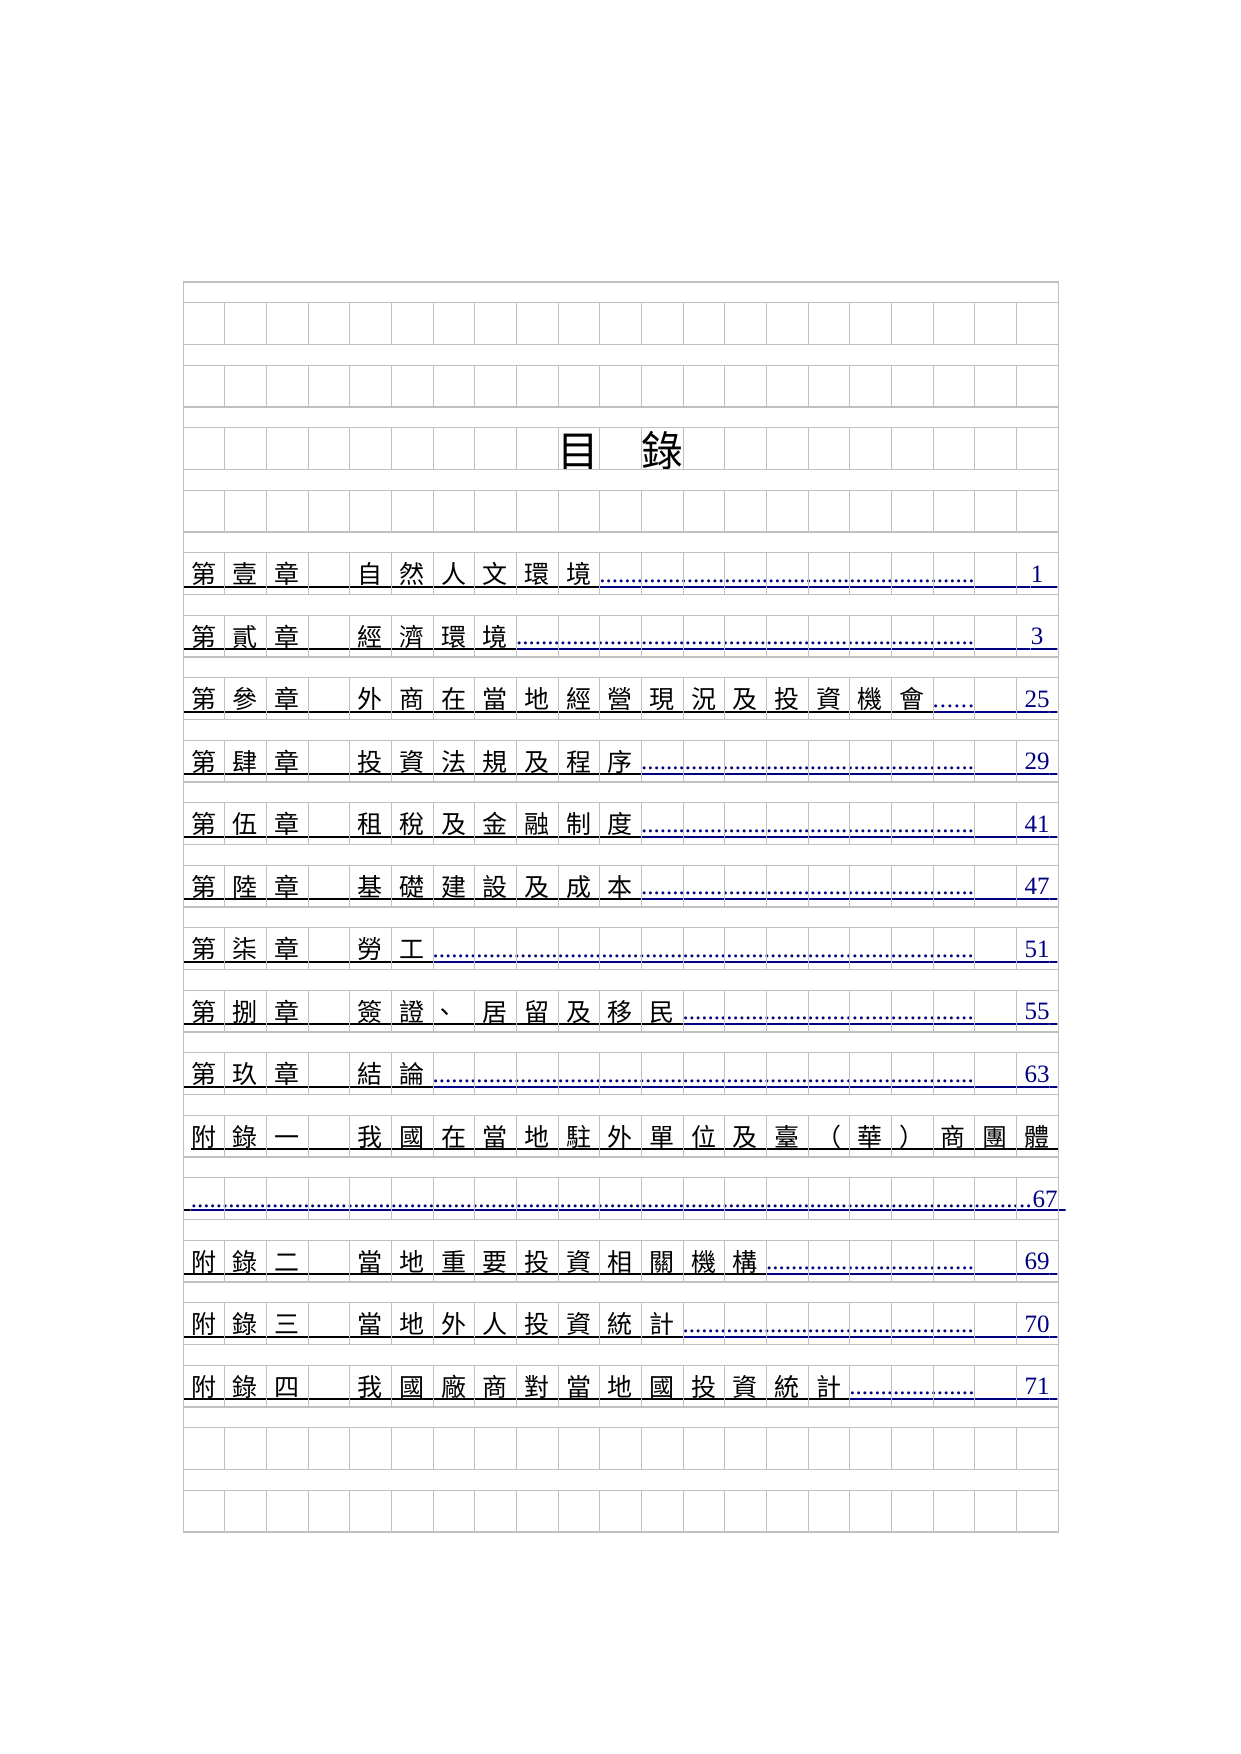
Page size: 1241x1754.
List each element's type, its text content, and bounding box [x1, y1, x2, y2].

text 第參章 外商在當地經營現況及投資機會 25 [975, 678, 1016, 711]
text 附錄四 我國廠商對當地國投資統計 71 [850, 1366, 891, 1398]
text 附錄四 我國廠商對當地國投資統計 71 [225, 1366, 266, 1398]
text 第壹章 自然人文環境 1 [392, 588, 433, 594]
text 第陸章 基礎建設及成本 47 [267, 866, 308, 898]
text 第壹章 自然人文環境 1 [392, 553, 433, 586]
text 附錄四 我國廠商對當地國投資統計 71 [392, 1366, 433, 1398]
text 附錄三 當地外人投資統計 70 [975, 1303, 1016, 1336]
text 附錄四 我國廠商對當地國投資統計 71 [350, 1366, 391, 1398]
text 第柒章 勞工 51 [600, 963, 641, 969]
text 第捌章 簽證、居留及移民 55 [559, 991, 599, 1023]
text 第貳章 經濟環境 3 [892, 650, 933, 656]
text 第壹章 自然人文環境 1 [225, 553, 266, 586]
text 第壹章 自然人文環境 1 [475, 553, 516, 586]
text [1017, 428, 1058, 469]
text 第貳章 經濟環境 3 [767, 616, 808, 648]
text 第玖章 結論 63 [892, 1053, 933, 1086]
text 第壹章 自然人文環境 1 [184, 533, 1058, 552]
text 附錄一 我國在當地駐外單位及臺（華）商團體 67 [184, 1095, 1058, 1115]
text 附錄三 當地外人投資統計 70 [934, 1303, 974, 1336]
text 第壹章 自然人文環境 1 [475, 588, 516, 594]
text 第玖章 結論 63 [767, 1088, 808, 1094]
text 第壹章 自然人文環境 1 [434, 588, 474, 594]
text 附錄四 我國廠商對當地國投資統計 71 [434, 1366, 474, 1398]
text 第捌章 簽證、居留及移民 55 [517, 991, 558, 1023]
text 第肆章 投資法規及程序 29 [684, 741, 724, 773]
text 第貳章 經濟環境 3 [1017, 616, 1058, 648]
text 第捌章 簽證、居留及移民 55 [434, 991, 474, 1023]
text 第貳章 經濟環境 3 [600, 616, 641, 648]
text 第柒章 勞工 51 [767, 963, 808, 969]
text 附錄二 當地重要投資相關機構 69 [392, 1241, 433, 1273]
text 第柒章 勞工 51 [850, 928, 891, 961]
text 第貳章 經濟環境 3 [642, 650, 683, 656]
text 第陸章 基礎建設及成本 47 [809, 866, 849, 898]
text 附錄一 我國在當地駐外單位及臺（華）商團體 67 [517, 1116, 558, 1148]
text 第壹章 自然人文環境 1 [309, 553, 349, 586]
text 第捌章 簽證、居留及移民 55 [684, 991, 724, 1023]
text [225, 428, 266, 469]
text 第伍章 租稅及金融制度 41 [975, 803, 1016, 836]
text 第玖章 結論 63 [517, 1088, 558, 1094]
text 第參章 外商在當地經營現況及投資機會 25 [392, 678, 433, 711]
text 附錄二 當地重要投資相關機構 69 [975, 1241, 1016, 1273]
text 第玖章 結論 63 [850, 1088, 891, 1094]
text [350, 428, 391, 469]
text 第肆章 投資法規及程序 29 [559, 741, 599, 773]
text 第壹章 自然人文環境 1 [267, 588, 308, 594]
text 第肆章 投資法規及程序 29 [350, 741, 391, 773]
text 第貳章 經濟環境 3 [392, 650, 433, 656]
text 第參章 外商在當地經營現況及投資機會 25 [809, 678, 849, 711]
text 第玖章 結論 63 [642, 1053, 683, 1086]
text 第貳章 經濟環境 3 [850, 616, 891, 648]
text 附錄一 我國在當地駐外單位及臺（華）商團體 67 [517, 1178, 558, 1209]
text 第捌章 簽證、居留及移民 55 [892, 991, 933, 1023]
text 附錄二 當地重要投資相關機構 69 [1017, 1241, 1058, 1273]
text 附錄一 我國在當地駐外單位及臺（華）商團體 67 [350, 1116, 391, 1148]
text 第肆章 投資法規及程序 29 [934, 741, 974, 773]
text 第柒章 勞工 51 [892, 963, 933, 969]
text 第陸章 基礎建設及成本 47 [184, 866, 224, 898]
text 第伍章 租稅及金融制度 41 [475, 803, 516, 836]
text 附錄二 當地重要投資相關機構 69 [850, 1241, 891, 1273]
text [475, 428, 516, 469]
text 第貳章 經濟環境 3 [184, 595, 1058, 615]
text 第捌章 簽證、居留及移民 55 [975, 991, 1016, 1023]
text 附錄四 我國廠商對當地國投資統計 71 [767, 1366, 808, 1398]
text 附錄一 我國在當地駐外單位及臺（華）商團體 67 [392, 1116, 433, 1148]
text 附錄四 我國廠商對當地國投資統計 71 [517, 1366, 558, 1398]
text [392, 428, 433, 469]
text 第柒章 勞工 51 [684, 963, 724, 969]
text 第伍章 租稅及金融制度 41 [392, 803, 433, 836]
text 附錄四 我國廠商對當地國投資統計 71 [642, 1366, 683, 1398]
text 第貳章 經濟環境 3 [184, 650, 224, 656]
text 第壹章 自然人文環境 1 [934, 553, 974, 586]
text 第貳章 經濟環境 3 [684, 616, 724, 648]
text 第陸章 基礎建設及成本 47 [975, 866, 1016, 898]
text 第壹章 自然人文環境 1 [642, 553, 683, 586]
text 附錄三 當地外人投資統計 70 [350, 1303, 391, 1336]
text 第陸章 基礎建設及成本 47 [767, 866, 808, 898]
text 第柒章 勞工 51 [809, 928, 849, 961]
text 第捌章 簽證、居留及移民 55 [600, 991, 641, 1023]
text 第參章 外商在當地經營現況及投資機會 25 [725, 678, 766, 711]
text 第玖章 結論 63 [225, 1053, 266, 1086]
text 第壹章 自然人文環境 1 [850, 553, 891, 586]
text 第玖章 結論 63 [934, 1088, 974, 1094]
text 附錄四 我國廠商對當地國投資統計 71 [892, 1366, 933, 1398]
text [809, 428, 849, 469]
text 附錄三 當地外人投資統計 70 [475, 1303, 516, 1336]
text 第貳章 經濟環境 3 [1017, 650, 1058, 656]
text 第肆章 投資法規及程序 29 [767, 741, 808, 773]
text 錄 [642, 428, 683, 469]
text 第柒章 勞工 51 [725, 963, 766, 969]
text 第玖章 結論 63 [809, 1053, 849, 1086]
text 第貳章 經濟環境 3 [934, 650, 974, 656]
text 第壹章 自然人文環境 1 [309, 588, 349, 594]
text 第柒章 勞工 51 [559, 963, 599, 969]
text 附錄三 當地外人投資統計 70 [559, 1303, 599, 1336]
text 附錄一 我國在當地駐外單位及臺（華）商團體 67 [892, 1178, 933, 1209]
text 第柒章 勞工 51 [1017, 963, 1058, 969]
text 第陸章 基礎建設及成本 47 [892, 866, 933, 898]
text 第捌章 簽證、居留及移民 55 [809, 991, 849, 1023]
text 第柒章 勞工 51 [184, 963, 224, 969]
text 第參章 外商在當地經營現況及投資機會 25 [684, 678, 724, 711]
text [184, 428, 224, 469]
text 第貳章 經濟環境 3 [725, 616, 766, 648]
text 第壹章 自然人文環境 1 [725, 553, 766, 586]
text 第捌章 簽證、居留及移民 55 [934, 991, 974, 1023]
text 第壹章 自然人文環境 1 [1017, 553, 1058, 586]
text 第柒章 勞工 51 [975, 963, 1016, 969]
text 第伍章 租稅及金融制度 41 [642, 803, 683, 836]
text 第參章 外商在當地經營現況及投資機會 25 [642, 678, 683, 711]
text 第壹章 自然人文環境 1 [975, 588, 1016, 594]
text 第壹章 自然人文環境 1 [767, 553, 808, 586]
text 附錄一 我國在當地駐外單位及臺（華）商團體 67 [767, 1178, 808, 1209]
text 附錄二 當地重要投資相關機構 69 [350, 1241, 391, 1273]
text 第伍章 租稅及金融制度 41 [850, 803, 891, 836]
text 第貳章 經濟環境 3 [475, 650, 516, 656]
text 第貳章 經濟環境 3 [684, 650, 724, 656]
text 第玖章 結論 63 [184, 1088, 224, 1094]
text 附錄一 我國在當地駐外單位及臺（華）商團體 67 [434, 1116, 474, 1148]
text 第肆章 投資法規及程序 29 [184, 720, 1058, 740]
text 第壹章 自然人文環境 1 [934, 588, 974, 594]
text 第肆章 投資法規及程序 29 [392, 741, 433, 773]
text 附錄四 我國廠商對當地國投資統計 71 [309, 1366, 349, 1398]
text 第壹章 自然人文環境 1 [225, 588, 266, 594]
text 第玖章 結論 63 [975, 1088, 1016, 1094]
text 第貳章 經濟環境 3 [725, 650, 766, 656]
text 第伍章 租稅及金融制度 41 [934, 803, 974, 836]
text 第貳章 經濟環境 3 [517, 650, 558, 656]
text 附錄二 當地重要投資相關機構 69 [475, 1241, 516, 1273]
text 附錄一 我國在當地駐外單位及臺（華）商團體 67 [309, 1178, 349, 1209]
text 第參章 外商在當地經營現況及投資機會 25 [600, 678, 641, 711]
text 第伍章 租稅及金融制度 41 [725, 803, 766, 836]
text 附錄二 當地重要投資相關機構 69 [725, 1241, 766, 1273]
text 附錄一 我國在當地駐外單位及臺（華）商團體 67 [642, 1178, 683, 1209]
text 附錄一 我國在當地駐外單位及臺（華）商團體 67 [392, 1178, 433, 1209]
text 附錄三 當地外人投資統計 70 [517, 1303, 558, 1336]
text 第捌章 簽證、居留及移民 55 [475, 991, 516, 1023]
text 第玖章 結論 63 [809, 1088, 849, 1094]
text 第貳章 經濟環境 3 [809, 650, 849, 656]
text 附錄一 我國在當地駐外單位及臺（華）商團體 67 [892, 1116, 933, 1148]
text 附錄一 我國在當地駐外單位及臺（華）商團體 67 [767, 1116, 808, 1148]
text 第柒章 勞工 51 [225, 928, 266, 961]
text 第玖章 結論 63 [725, 1053, 766, 1086]
text 第壹章 自然人文環境 1 [184, 588, 224, 594]
text 附錄二 當地重要投資相關機構 69 [642, 1241, 683, 1273]
text 第柒章 勞工 51 [267, 963, 308, 969]
text 第參章 外商在當地經營現況及投資機會 25 [850, 678, 891, 711]
text 附錄一 我國在當地駐外單位及臺（華）商團體 67 [184, 1116, 224, 1156]
text 附錄二 當地重要投資相關機構 69 [434, 1241, 474, 1273]
text 第壹章 自然人文環境 1 [892, 588, 933, 594]
text 第肆章 投資法規及程序 29 [475, 741, 516, 773]
text [309, 428, 349, 469]
text 附錄四 我國廠商對當地國投資統計 71 [184, 1345, 1058, 1365]
text 第貳章 經濟環境 3 [850, 650, 891, 656]
text 第柒章 勞工 51 [767, 928, 808, 961]
text 第壹章 自然人文環境 1 [184, 553, 224, 586]
text 第柒章 勞工 51 [434, 928, 474, 961]
text 第玖章 結論 63 [559, 1088, 599, 1094]
text 附錄三 當地外人投資統計 70 [600, 1303, 641, 1336]
text 第參章 外商在當地經營現況及投資機會 25 [517, 678, 558, 711]
text 第貳章 經濟環境 3 [184, 616, 224, 648]
text 第玖章 結論 63 [225, 1088, 266, 1094]
text 第伍章 租稅及金融制度 41 [1017, 803, 1058, 836]
text 第貳章 經濟環境 3 [267, 650, 308, 656]
text 第參章 外商在當地經營現況及投資機會 25 [475, 678, 516, 711]
text 第捌章 簽證、居留及移民 55 [767, 991, 808, 1023]
text 附錄三 當地外人投資統計 70 [225, 1303, 266, 1336]
text 第貳章 經濟環境 3 [350, 616, 391, 648]
text 第壹章 自然人文環境 1 [600, 588, 641, 594]
text 第壹章 自然人文環境 1 [267, 553, 308, 586]
text 第肆章 投資法規及程序 29 [1017, 741, 1058, 773]
text 第陸章 基礎建設及成本 47 [350, 866, 391, 898]
text 附錄一 我國在當地駐外單位及臺（華）商團體 67 [850, 1178, 891, 1209]
text 第玖章 結論 63 [434, 1088, 474, 1094]
text 第伍章 租稅及金融制度 41 [517, 803, 558, 836]
text 第玖章 結論 63 [850, 1053, 891, 1086]
text 附錄二 當地重要投資相關機構 69 [184, 1220, 1058, 1240]
text 附錄一 我國在當地駐外單位及臺（華）商團體 67 [934, 1116, 974, 1148]
text 第玖章 結論 63 [184, 1053, 224, 1086]
text 附錄一 我國在當地駐外單位及臺（華）商團體 67 [934, 1178, 974, 1209]
text 第柒章 勞工 51 [684, 928, 724, 961]
text 第壹章 自然人文環境 1 [559, 553, 599, 586]
text 附錄四 我國廠商對當地國投資統計 71 [184, 1366, 224, 1398]
text 第參章 外商在當地經營現況及投資機會 25 [225, 678, 266, 711]
text 附錄一 我國在當地駐外單位及臺（華）商團體 67 [225, 1178, 266, 1209]
text 第貳章 經濟環境 3 [892, 616, 933, 648]
text 第柒章 勞工 51 [434, 963, 474, 969]
text [434, 428, 474, 469]
text 第玖章 結論 63 [1017, 1053, 1058, 1086]
text 第肆章 投資法規及程序 29 [809, 741, 849, 773]
text 第柒章 勞工 51 [350, 963, 391, 969]
text 第捌章 簽證、居留及移民 55 [392, 991, 433, 1023]
text 第壹章 自然人文環境 1 [684, 588, 724, 594]
text 附錄四 我國廠商對當地國投資統計 71 [600, 1366, 641, 1398]
text 第捌章 簽證、居留及移民 55 [309, 991, 349, 1023]
text 附錄二 當地重要投資相關機構 69 [517, 1241, 558, 1273]
text 第玖章 結論 63 [642, 1088, 683, 1094]
text 附錄二 當地重要投資相關機構 69 [809, 1241, 849, 1273]
text [975, 428, 1016, 469]
text 第伍章 租稅及金融制度 41 [184, 803, 224, 836]
text 附錄一 我國在當地駐外單位及臺（華）商團體 67 [184, 1178, 224, 1209]
text 第肆章 投資法規及程序 29 [309, 741, 349, 773]
text 第伍章 租稅及金融制度 41 [434, 803, 474, 836]
text 附錄四 我國廠商對當地國投資統計 71 [267, 1366, 308, 1398]
text 第捌章 簽證、居留及移民 55 [642, 991, 683, 1023]
text 第捌章 簽證、居留及移民 55 [1017, 991, 1058, 1023]
text 第柒章 勞工 51 [350, 928, 391, 961]
text 第陸章 基礎建設及成本 47 [517, 866, 558, 898]
text 第柒章 勞工 51 [600, 928, 641, 961]
text 第柒章 勞工 51 [517, 928, 558, 961]
text [517, 428, 558, 469]
text 第玖章 結論 63 [684, 1053, 724, 1086]
text 附錄三 當地外人投資統計 70 [725, 1303, 766, 1336]
text 第貳章 經濟環境 3 [434, 616, 474, 648]
text 附錄一 我國在當地駐外單位及臺（華）商團體 67 [267, 1178, 308, 1209]
text [267, 428, 308, 469]
text 第柒章 勞工 51 [475, 963, 516, 969]
text 第玖章 結論 63 [267, 1053, 308, 1086]
text 第捌章 簽證、居留及移民 55 [350, 991, 391, 1023]
text 第壹章 自然人文環境 1 [809, 553, 849, 586]
text 附錄二 當地重要投資相關機構 69 [309, 1241, 349, 1273]
text 附錄三 當地外人投資統計 70 [1017, 1303, 1058, 1336]
text 第玖章 結論 63 [767, 1053, 808, 1086]
text 第陸章 基礎建設及成本 47 [600, 866, 641, 898]
text 第捌章 簽證、居留及移民 55 [725, 991, 766, 1023]
text 第貳章 經濟環境 3 [809, 616, 849, 648]
text 第玖章 結論 63 [934, 1053, 974, 1086]
text 第陸章 基礎建設及成本 47 [559, 866, 599, 898]
text 第貳章 經濟環境 3 [475, 616, 516, 648]
text 附錄二 當地重要投資相關機構 69 [767, 1241, 808, 1273]
text 第陸章 基礎建設及成本 47 [184, 845, 1058, 865]
text 附錄一 我國在當地駐外單位及臺（華）商團體 67 [725, 1178, 766, 1209]
text 附錄三 當地外人投資統計 70 [642, 1303, 683, 1336]
text 第壹章 自然人文環境 1 [350, 553, 391, 586]
text 第肆章 投資法規及程序 29 [892, 741, 933, 773]
text 附錄四 我國廠商對當地國投資統計 71 [725, 1366, 766, 1398]
text 第陸章 基礎建設及成本 47 [642, 866, 683, 898]
text 第貳章 經濟環境 3 [975, 650, 1016, 656]
text 附錄三 當地外人投資統計 70 [767, 1303, 808, 1336]
text 第柒章 勞工 51 [267, 928, 308, 961]
text 第參章 外商在當地經營現況及投資機會 25 [184, 658, 1058, 677]
text 附錄二 當地重要投資相關機構 69 [225, 1241, 266, 1273]
text 第玖章 結論 63 [475, 1053, 516, 1086]
text 第貳章 經濟環境 3 [434, 650, 474, 656]
text 第壹章 自然人文環境 1 [559, 588, 599, 594]
text 第玖章 結論 63 [392, 1088, 433, 1094]
text 附錄一 我國在當地駐外單位及臺（華）商團體 67 [809, 1116, 849, 1148]
text 第伍章 租稅及金融制度 41 [892, 803, 933, 836]
text 附錄三 當地外人投資統計 70 [184, 1283, 1058, 1302]
text 第柒章 勞工 51 [475, 928, 516, 961]
text 第壹章 自然人文環境 1 [600, 553, 641, 586]
text 第柒章 勞工 51 [934, 963, 974, 969]
text 附錄二 當地重要投資相關機構 69 [934, 1241, 974, 1273]
text 第柒章 勞工 51 [559, 928, 599, 961]
text 第貳章 經濟環境 3 [642, 616, 683, 648]
text 附錄二 當地重要投資相關機構 69 [892, 1241, 933, 1273]
text 第壹章 自然人文環境 1 [850, 588, 891, 594]
text 第伍章 租稅及金融制度 41 [559, 803, 599, 836]
text 第貳章 經濟環境 3 [309, 616, 349, 648]
text 第陸章 基礎建設及成本 47 [850, 866, 891, 898]
text 附錄三 當地外人投資統計 70 [892, 1303, 933, 1336]
text 第伍章 租稅及金融制度 41 [350, 803, 391, 836]
text 第貳章 經濟環境 3 [975, 616, 1016, 648]
text 第貳章 經濟環境 3 [392, 616, 433, 648]
text 附錄一 我國在當地駐外單位及臺（華）商團體 67 [1017, 1116, 1058, 1148]
text 第參章 外商在當地經營現況及投資機會 25 [1017, 678, 1058, 711]
text 附錄四 我國廠商對當地國投資統計 71 [475, 1366, 516, 1398]
text 第貳章 經濟環境 3 [934, 616, 974, 648]
text 附錄四 我國廠商對當地國投資統計 71 [934, 1366, 974, 1398]
text [684, 428, 724, 469]
text 第柒章 勞工 51 [809, 963, 849, 969]
text 第玖章 結論 63 [267, 1088, 308, 1094]
text 第陸章 基礎建設及成本 47 [1017, 866, 1058, 898]
text 第伍章 租稅及金融制度 41 [225, 803, 266, 836]
text 第玖章 結論 63 [600, 1088, 641, 1094]
text 第柒章 勞工 51 [642, 963, 683, 969]
text 第伍章 租稅及金融制度 41 [309, 803, 349, 836]
text 附錄三 當地外人投資統計 70 [684, 1303, 724, 1336]
text 第陸章 基礎建設及成本 47 [725, 866, 766, 898]
text 第陸章 基礎建設及成本 47 [392, 866, 433, 898]
text 第參章 外商在當地經營現況及投資機會 25 [892, 678, 933, 711]
text 第玖章 結論 63 [475, 1088, 516, 1094]
text 第柒章 勞工 51 [934, 928, 974, 961]
text 附錄四 我國廠商對當地國投資統計 71 [559, 1366, 599, 1398]
text 附錄三 當地外人投資統計 70 [392, 1303, 433, 1336]
text 第玖章 結論 63 [309, 1088, 349, 1094]
text 第壹章 自然人文環境 1 [434, 553, 474, 586]
text 第參章 外商在當地經營現況及投資機會 25 [350, 678, 391, 711]
text 第柒章 勞工 51 [892, 928, 933, 961]
text 第伍章 租稅及金融制度 41 [684, 803, 724, 836]
text 第壹章 自然人文環境 1 [809, 588, 849, 594]
text 第玖章 結論 63 [434, 1053, 474, 1086]
text 第壹章 自然人文環境 1 [517, 553, 558, 586]
text 第貳章 經濟環境 3 [350, 650, 391, 656]
text 附錄四 我國廠商對當地國投資統計 71 [809, 1366, 849, 1398]
text 第捌章 簽證、居留及移民 55 [184, 970, 1058, 990]
text 第肆章 投資法規及程序 29 [267, 741, 308, 773]
text 第柒章 勞工 51 [184, 928, 224, 961]
text 第壹章 自然人文環境 1 [892, 553, 933, 586]
text 第玖章 結論 63 [309, 1053, 349, 1086]
text 第捌章 簽證、居留及移民 55 [184, 991, 224, 1023]
text 附錄三 當地外人投資統計 70 [434, 1303, 474, 1336]
text 附錄一 我國在當地駐外單位及臺（華）商團體 67 [559, 1178, 599, 1209]
text 第參章 外商在當地經營現況及投資機會 25 [267, 678, 308, 711]
text [767, 428, 808, 469]
text 第肆章 投資法規及程序 29 [642, 741, 683, 773]
text 第柒章 勞工 51 [225, 963, 266, 969]
text 第肆章 投資法規及程序 29 [434, 741, 474, 773]
text 第參章 外商在當地經營現況及投資機會 25 [434, 678, 474, 711]
text 第參章 外商在當地經營現況及投資機會 25 [309, 678, 349, 711]
text 第玖章 結論 63 [684, 1088, 724, 1094]
text 第參章 外商在當地經營現況及投資機會 25 [767, 678, 808, 711]
text 附錄一 我國在當地駐外單位及臺（華）商團體 67 [684, 1116, 724, 1148]
text 第壹章 自然人文環境 1 [517, 588, 558, 594]
text 第柒章 勞工 51 [642, 928, 683, 961]
text 附錄一 我國在當地駐外單位及臺（華）商團體 67 [600, 1178, 641, 1209]
text 第柒章 勞工 51 [517, 963, 558, 969]
text [184, 408, 1058, 427]
text 第伍章 租稅及金融制度 41 [184, 783, 1058, 802]
text 第貳章 經濟環境 3 [600, 650, 641, 656]
text 附錄二 當地重要投資相關機構 69 [559, 1241, 599, 1273]
text 第玖章 結論 63 [350, 1053, 391, 1086]
text 第捌章 簽證、居留及移民 55 [850, 991, 891, 1023]
text 第玖章 結論 63 [559, 1053, 599, 1086]
text 第陸章 基礎建設及成本 47 [934, 866, 974, 898]
text 附錄四 我國廠商對當地國投資統計 71 [975, 1366, 1016, 1398]
text 附錄三 當地外人投資統計 70 [267, 1303, 308, 1336]
text 第肆章 投資法規及程序 29 [725, 741, 766, 773]
text 第參章 外商在當地經營現況及投資機會 25 [184, 678, 224, 711]
text 第貳章 經濟環境 3 [559, 650, 599, 656]
text [600, 428, 641, 469]
text 第陸章 基礎建設及成本 47 [225, 866, 266, 898]
text 附錄二 當地重要投資相關機構 69 [184, 1241, 224, 1273]
text 第壹章 自然人文環境 1 [1017, 588, 1058, 594]
text 第壹章 自然人文環境 1 [725, 588, 766, 594]
text 附錄四 我國廠商對當地國投資統計 71 [1017, 1366, 1058, 1398]
text 第柒章 勞工 51 [309, 963, 349, 969]
text 附錄二 當地重要投資相關機構 69 [684, 1241, 724, 1273]
text 第參章 外商在當地經營現況及投資機會 25 [559, 678, 599, 711]
text 第壹章 自然人文環境 1 [684, 553, 724, 586]
text 附錄三 當地外人投資統計 70 [309, 1303, 349, 1336]
text 第伍章 租稅及金融制度 41 [767, 803, 808, 836]
text 第陸章 基礎建設及成本 47 [434, 866, 474, 898]
text 第柒章 勞工 51 [850, 963, 891, 969]
text 第柒章 勞工 51 [1017, 928, 1058, 961]
text 附錄三 當地外人投資統計 70 [809, 1303, 849, 1336]
text 附錄一 我國在當地駐外單位及臺（華）商團體 67 [225, 1116, 266, 1148]
text 第肆章 投資法規及程序 29 [850, 741, 891, 773]
text 第玖章 結論 63 [392, 1053, 433, 1086]
text 附錄一 我國在當地駐外單位及臺（華）商團體 67 [684, 1178, 724, 1209]
text 附錄二 當地重要投資相關機構 69 [267, 1241, 308, 1273]
text 附錄一 我國在當地駐外單位及臺（華）商團體 67 [725, 1116, 766, 1148]
text 第伍章 租稅及金融制度 41 [600, 803, 641, 836]
text 第玖章 結論 63 [184, 1033, 1058, 1052]
text 附錄一 我國在當地駐外單位及臺（華）商團體 67 [434, 1178, 474, 1209]
text [934, 428, 974, 469]
text 附錄一 我國在當地駐外單位及臺（華）商團體 67 [475, 1178, 516, 1209]
text 第肆章 投資法規及程序 29 [600, 741, 641, 773]
text 第柒章 勞工 51 [725, 928, 766, 961]
text [850, 428, 891, 469]
text 第貳章 經濟環境 3 [767, 650, 808, 656]
text 附錄一 我國在當地駐外單位及臺（華）商團體 67 [184, 1158, 1058, 1177]
text 第貳章 經濟環境 3 [225, 650, 266, 656]
text 附錄一 我國在當地駐外單位及臺（華）商團體 67 [809, 1178, 849, 1209]
text 第柒章 勞工 51 [392, 928, 433, 961]
text 第貳章 經濟環境 3 [225, 616, 266, 648]
text 第貳章 經濟環境 3 [309, 650, 349, 656]
text [725, 428, 766, 469]
text 第壹章 自然人文環境 1 [350, 588, 391, 594]
text 第玖章 結論 63 [600, 1053, 641, 1086]
text 第柒章 勞工 51 [975, 928, 1016, 961]
text 第陸章 基礎建設及成本 47 [475, 866, 516, 898]
text 第肆章 投資法規及程序 29 [517, 741, 558, 773]
text 第柒章 勞工 51 [184, 908, 1058, 927]
text 第玖章 結論 63 [892, 1088, 933, 1094]
text 附錄一 我國在當地駐外單位及臺（華）商團體 67 [267, 1116, 308, 1148]
text 附錄一 我國在當地駐外單位及臺（華）商團體 67 [642, 1116, 683, 1148]
text 附錄四 我國廠商對當地國投資統計 71 [684, 1366, 724, 1398]
text [892, 428, 933, 469]
text 附錄一 我國在當地駐外單位及臺（華）商團體 67 [975, 1178, 1016, 1209]
text 第玖章 結論 63 [1017, 1088, 1058, 1094]
text 第貳章 經濟環境 3 [559, 616, 599, 648]
text 第玖章 結論 63 [517, 1053, 558, 1086]
text 目 [559, 428, 599, 469]
text 附錄一 我國在當地駐外單位及臺（華）商團體 67 [475, 1116, 516, 1148]
text 附錄一 我國在當地駐外單位及臺（華）商團體 67 [975, 1116, 1016, 1148]
text 第壹章 自然人文環境 1 [975, 553, 1016, 586]
text 第伍章 租稅及金融制度 41 [267, 803, 308, 836]
text 第貳章 經濟環境 3 [517, 616, 558, 648]
text 第玖章 結論 63 [350, 1088, 391, 1094]
text 第壹章 自然人文環境 1 [642, 588, 683, 594]
text 第玖章 結論 63 [975, 1053, 1016, 1086]
text 附錄三 當地外人投資統計 70 [850, 1303, 891, 1336]
text 第貳章 經濟環境 3 [267, 616, 308, 648]
text 第捌章 簽證、居留及移民 55 [267, 991, 308, 1023]
text 附錄二 當地重要投資相關機構 69 [600, 1241, 641, 1273]
text 附錄一 我國在當地駐外單位及臺（華）商團體 67 [309, 1116, 349, 1148]
text 第伍章 租稅及金融制度 41 [809, 803, 849, 836]
text 附錄一 我國在當地駐外單位及臺（華）商團體 67 [559, 1116, 599, 1148]
text 第壹章 自然人文環境 1 [767, 588, 808, 594]
text 第肆章 投資法規及程序 29 [225, 741, 266, 773]
text 附錄一 我國在當地駐外單位及臺（華）商團體 67 [350, 1178, 391, 1209]
text 第柒章 勞工 51 [309, 928, 349, 961]
text 第捌章 簽證、居留及移民 55 [225, 991, 266, 1023]
text 附錄一 我國在當地駐外單位及臺（華）商團體 67 [850, 1116, 891, 1148]
text 第陸章 基礎建設及成本 47 [684, 866, 724, 898]
text 附錄一 我國在當地駐外單位及臺（華）商團體 67 [1017, 1178, 1058, 1209]
text 第肆章 投資法規及程序 29 [184, 741, 224, 773]
text 第肆章 投資法規及程序 29 [975, 741, 1016, 773]
text 第玖章 結論 63 [725, 1088, 766, 1094]
text 第參章 外商在當地經營現況及投資機會 25 [934, 678, 974, 711]
text 第柒章 勞工 51 [392, 963, 433, 969]
text 附錄一 我國在當地駐外單位及臺（華）商團體 67 [600, 1116, 641, 1148]
text 第陸章 基礎建設及成本 47 [309, 866, 349, 898]
text 附錄三 當地外人投資統計 70 [184, 1303, 224, 1336]
